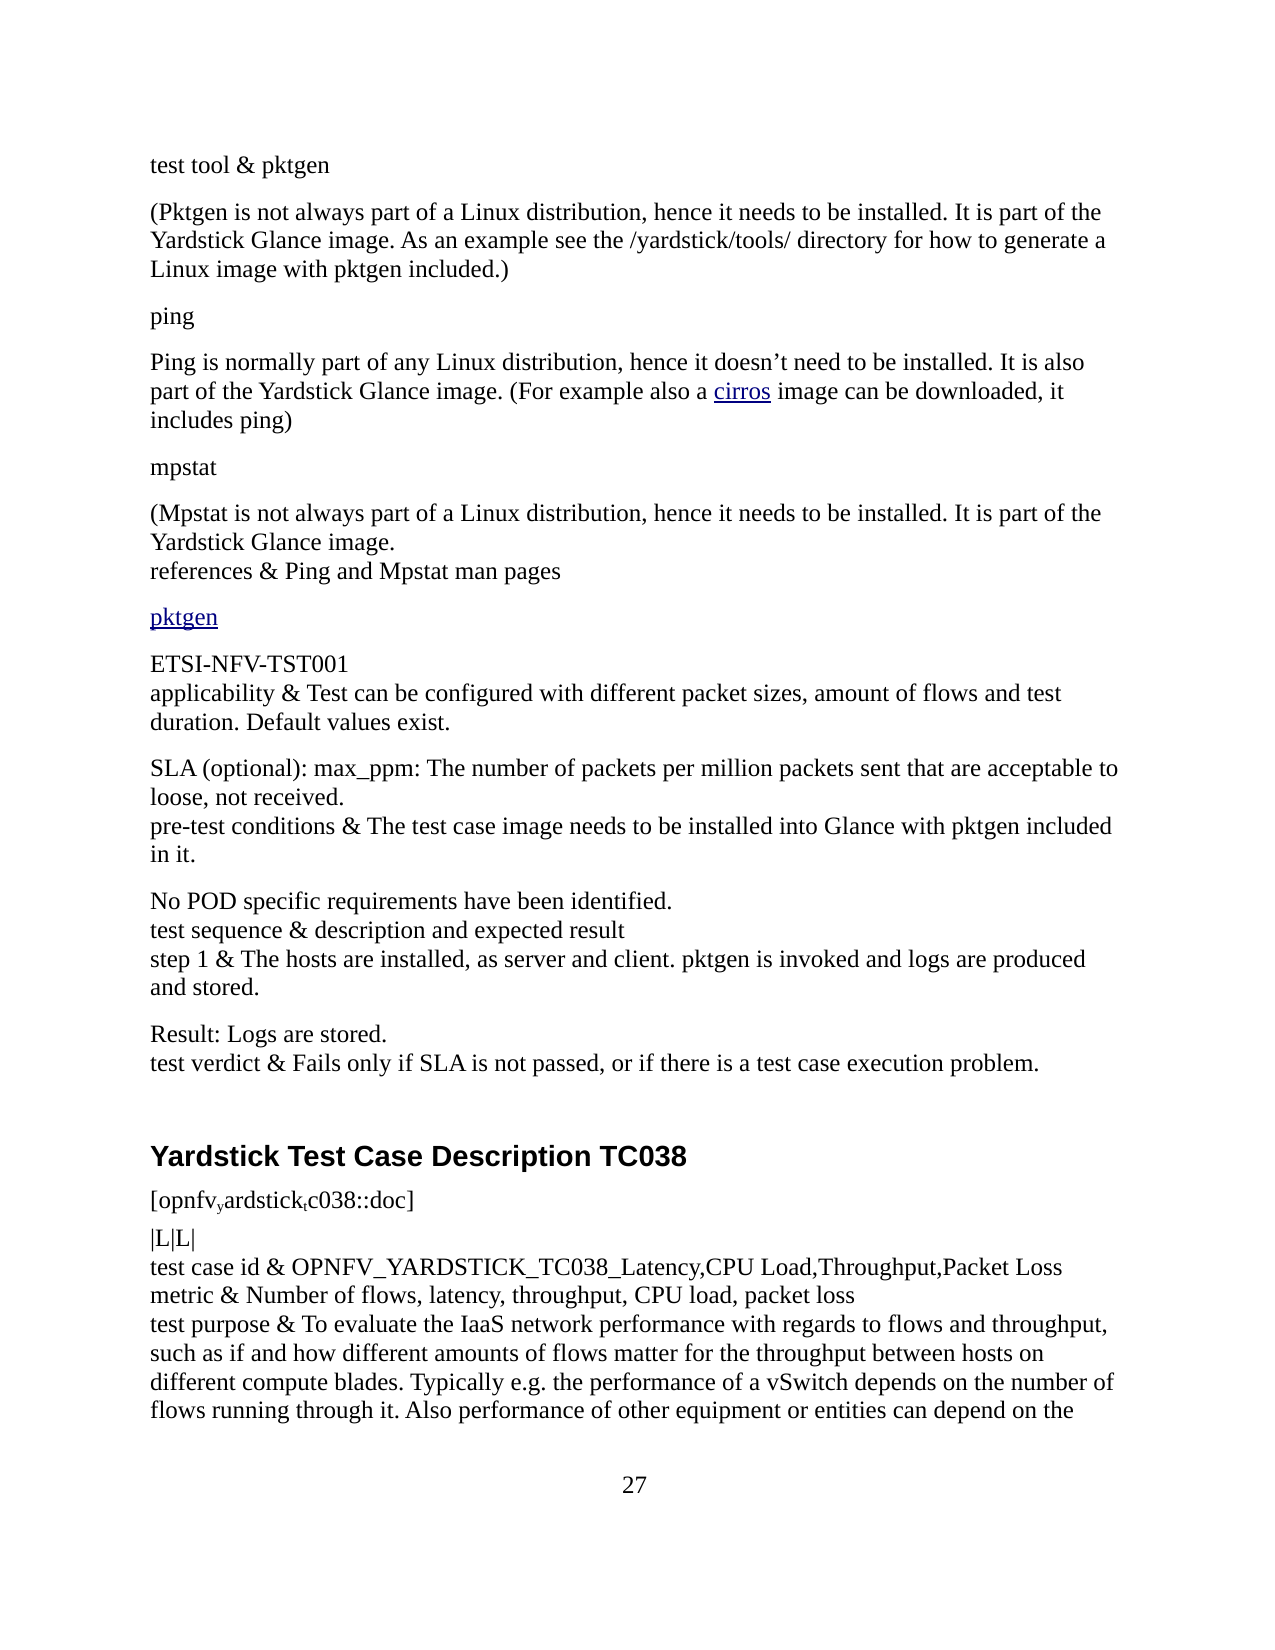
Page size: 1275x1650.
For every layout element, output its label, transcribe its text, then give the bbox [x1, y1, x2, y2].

text mpstat [150, 452, 1125, 480]
text Result: Logs are stored. test verdict & Fails only if SLA is not passed, or if there is a test case execution problem. [150, 1019, 1125, 1105]
text Ping is normally part of any Linux distribution, hence it doesn’t need to be installed. It is also part of the Yardstick Glance image. (For example also a cirros image can be downloaded, it includes ping) [150, 347, 1125, 434]
text ping [150, 301, 1125, 329]
subtitle Yardstick Test Case Description TC038 [150, 1139, 1125, 1173]
text |L|L| test case id & OPNFV_YARDSTICK_TC038_Latency,CPU Load,Throughput,Packet Loss metric & Number of flows, latency, throughput, CPU load, packet loss test purpose & To evaluate the IaaS network performance with regards to flows and throughput, such as if and how different amounts of flows matter for the throughput between hosts on different compute blades. Typically e.g. the performance of a vSwitch depends on the number of flows running through it. Also performance of other equipment or entities can depend on the [150, 1223, 1125, 1424]
text test tool & pktgen [150, 150, 1125, 179]
text (Pktgen is not always part of a Linux distribution, hence it needs to be installed. It is part of the Yardstick Glance image. As an example see the /yardstick/tools/ directory for how to generate a Linux image with pktgen included.) [150, 197, 1125, 283]
text No POD specific requirements have been identified. test sequence & description and expected result step 1 & The hosts are installed, as server and client. pktgen is invoked and logs are produced and stored. [150, 886, 1125, 1001]
text [opnfvyardsticktc038::doc] [150, 1185, 1125, 1214]
text SLA (optional): max_ppm: The number of packets per million packets sent that are acceptable to loose, not received. pre-test conditions & The test case image needs to be installed into Glance with pktgen included in it. [150, 753, 1125, 868]
text pktgen [150, 602, 1125, 631]
text ETSI-NFV-TST001 applicability & Test can be configured with different packet sizes, amount of flows and test duration. Default values exist. [150, 649, 1125, 735]
text (Mpstat is not always part of a Linux distribution, hence it needs to be installed. It is part of the Yardstick Glance image. references & Ping and Mpstat man pages [150, 498, 1125, 584]
